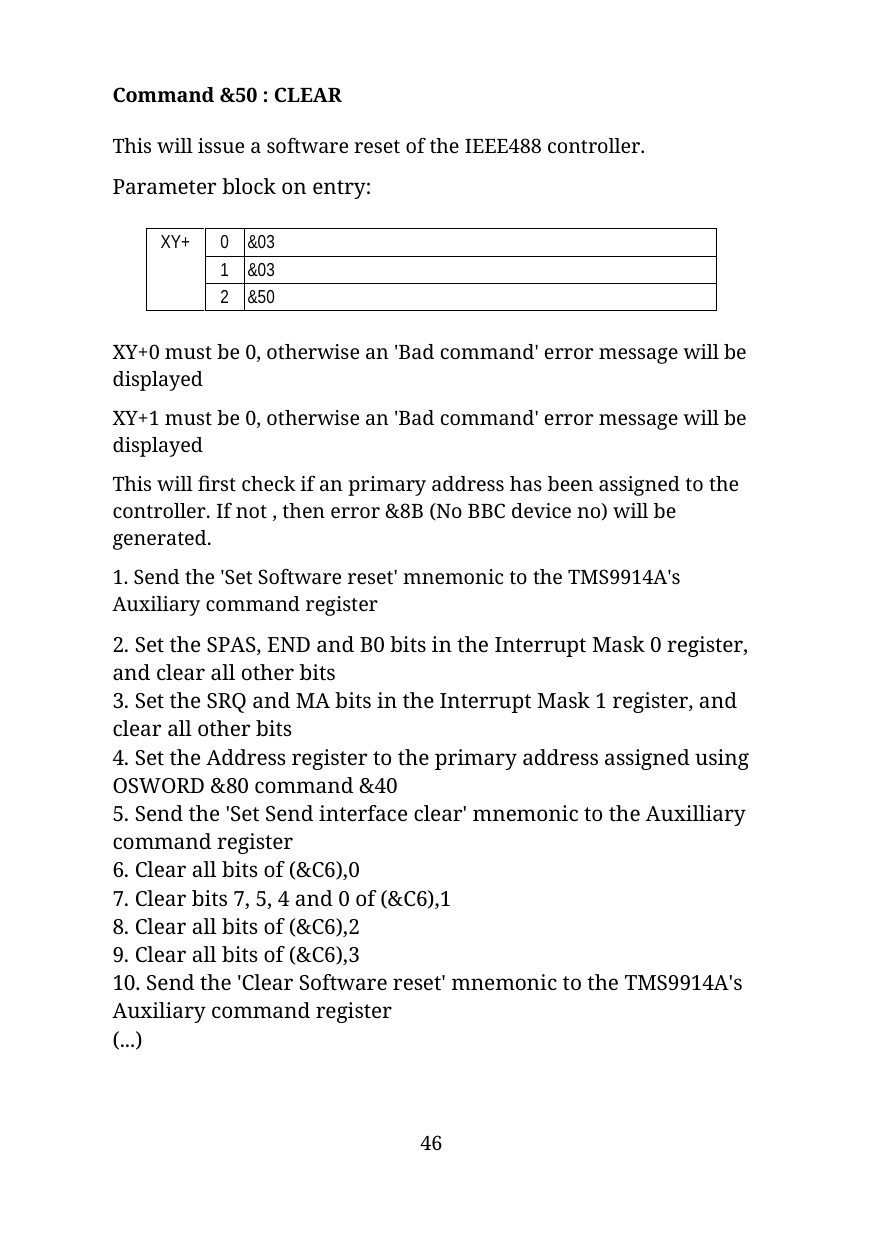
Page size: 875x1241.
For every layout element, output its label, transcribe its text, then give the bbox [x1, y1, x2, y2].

text This will first check if an primary address has been assigned to the controller. If not , then error &8B (No BBC device no) will be generated. [112, 471, 750, 551]
text XY+1 must be 0, otherwise an 'Bad command' error message will be displayed [112, 405, 750, 458]
text (...) [112, 1025, 750, 1053]
text 4. Set the Address register to the primary address assigned using OSWORD &80 command &40 [112, 743, 750, 799]
text 7. Clear bits 7, 5, 4 and 0 of (&C6),1 [112, 884, 750, 912]
text 2. Set the SPAS, END and B0 bits in the Interrupt Mask 0 register, and clear all other bits [112, 630, 750, 686]
text Parameter block on entry: [112, 172, 750, 200]
table_cell 1 [206, 257, 244, 283]
table_header XY+ [147, 229, 204, 310]
table_cell 2 [206, 284, 244, 310]
text 3. Set the SRQ and MA bits in the Interrupt Mask 1 register, and clear all other bits [112, 686, 750, 743]
text 5. Send the 'Set Send interface clear' mnemonic to the Auxilliary command register [112, 799, 750, 856]
text XY+0 must be 0, otherwise an 'Bad command' error message will be displayed [112, 339, 750, 392]
table_header 0 [206, 229, 244, 256]
text 10. Send the 'Clear Software reset' mnemonic to the TMS9914A's Auxiliary command register [112, 968, 750, 1025]
text 6. Clear all bits of (&C6),0 [112, 856, 750, 884]
table_cell &50 [245, 284, 716, 310]
text 1. Send the 'Set Software reset' mnemonic to the TMS9914A's Auxiliary command register [112, 564, 750, 617]
table_cell &03 [245, 257, 716, 283]
table_header &03 [245, 229, 716, 256]
text 8. Clear all bits of (&C6),2 [112, 912, 750, 940]
subtitle Command &50 : CLEAR [112, 81, 750, 108]
text This will issue a software reset of the IEEE488 controller. [112, 132, 750, 159]
text 9. Clear all bits of (&C6),3 [112, 940, 750, 968]
